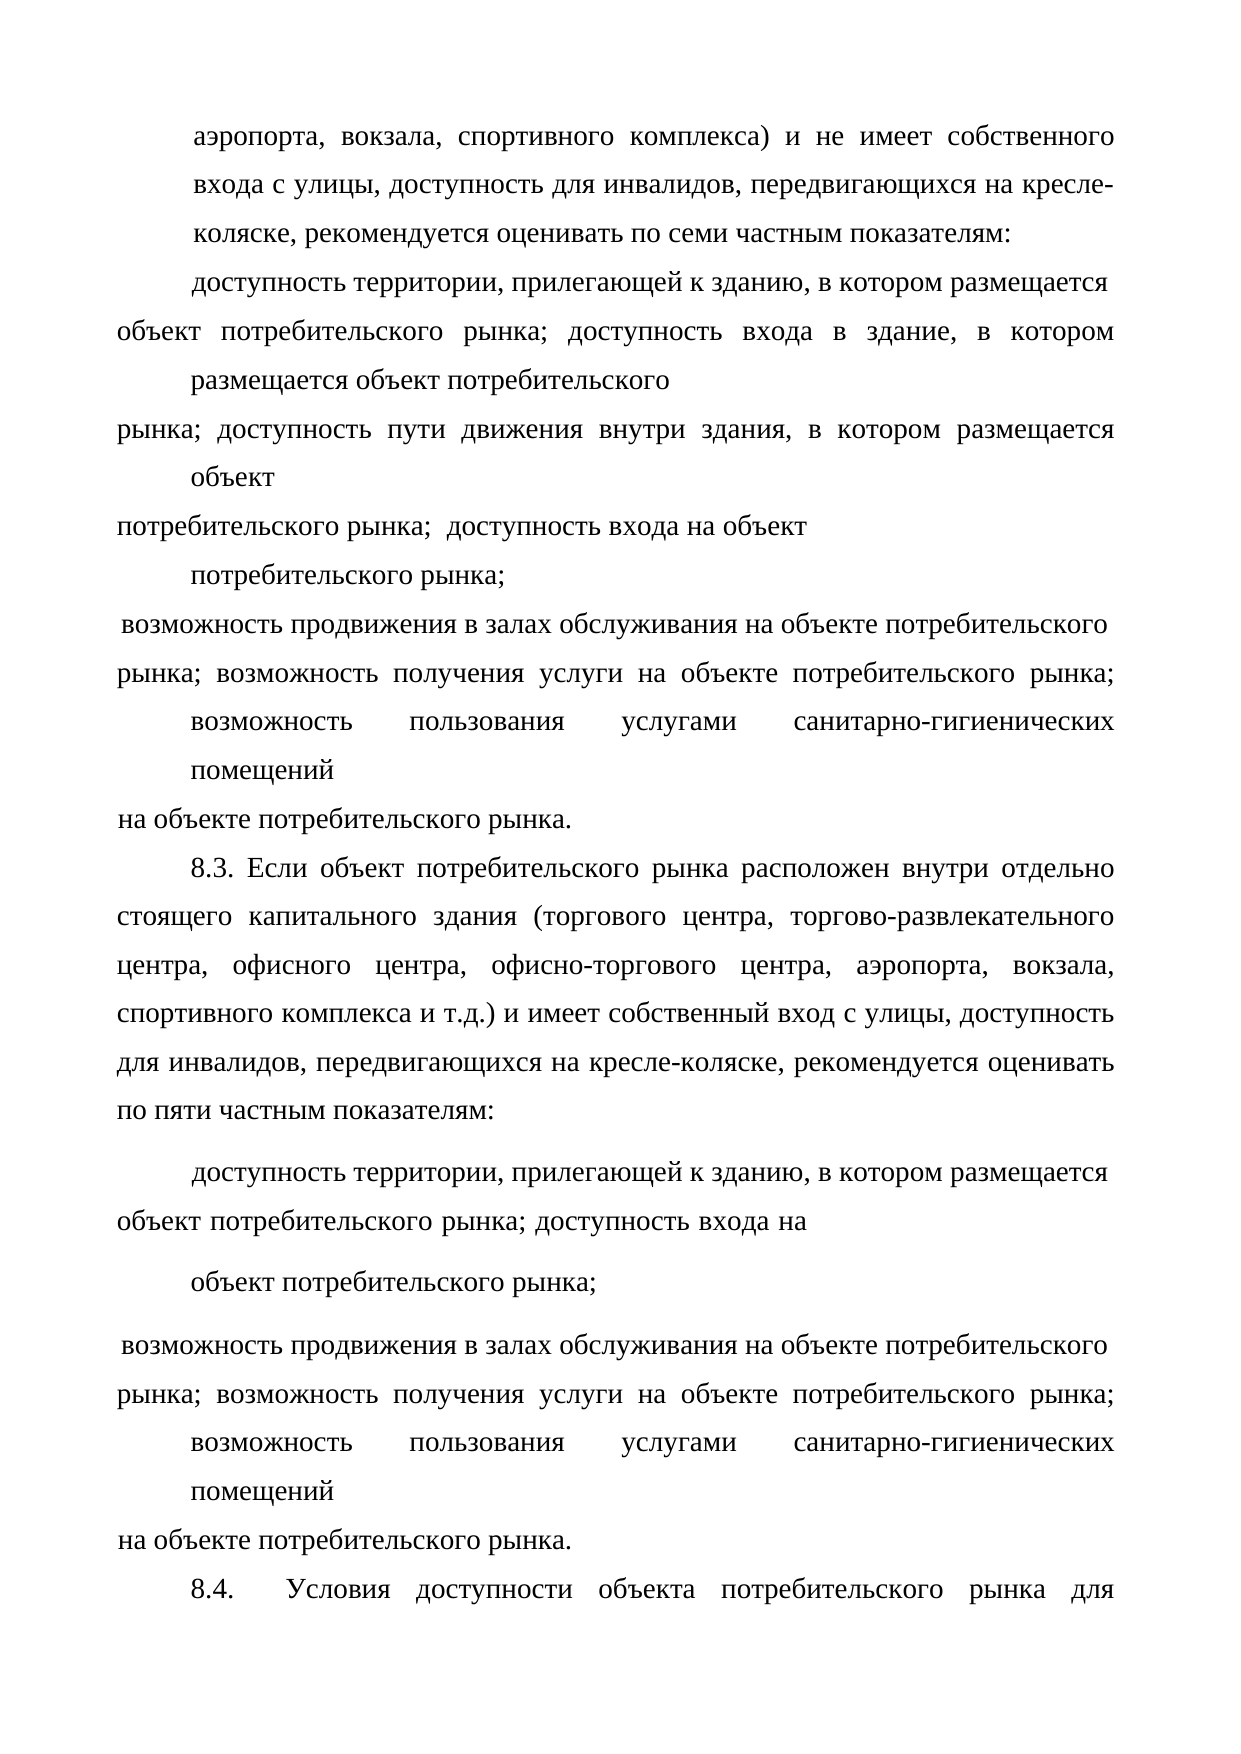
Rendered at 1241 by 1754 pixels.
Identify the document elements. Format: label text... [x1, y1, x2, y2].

text доступность территории, прилегающей к зданию, в котором размещается [118, 264, 1116, 298]
text 8.3. Если объект потребительского рынка расположен внутри отдельно стоящего капитального здания (торгового центра, торгово-развлекательного центра, офисного центра, офисно-торгового центра, аэропорта, вокзала, спортивного комплекса и т.д.) и имеет собственный вход с улицы, доступность для инвалидов, передвигающихся на кресле-коляске, рекомендуется оценивать по пяти частным показателям: [117, 850, 1115, 1126]
text доступность территории, прилегающей к зданию, в котором размещается [118, 1154, 1116, 1187]
text рынка; доступность пути движения внутри здания, в котором размещается объект [117, 411, 1115, 493]
text на объекте потребительского рынка. [118, 1522, 1115, 1556]
text рынка; возможность получения услуги на объекте потребительского рынка; возможность пользования услугами санитарно-гигиенических помещений [117, 1376, 1115, 1507]
text объект потребительского рынка; доступность входа на объект потребительского рынка; [117, 1203, 807, 1298]
list аэропорта, вокзала, спортивного комплекса) и не имеет собственного входа с улицы, доступность для инвалидов, передвигающихся на кресле-коляске, рекомендуется оценивать по семи частным показателям: [156, 118, 1115, 249]
text возможность продвижения в залах обслуживания на объекте потребительского [118, 606, 1116, 639]
text потребительского рынка; доступность входа на объект потребительского рынка; [117, 508, 808, 591]
text на объекте потребительского рынка. [118, 801, 1115, 835]
text объект потребительского рынка; доступность входа в здание, в котором размещается объект потребительского [117, 313, 1115, 395]
text 8.4. Условия доступности объекта потребительского рынка для [117, 1571, 1115, 1604]
text возможность продвижения в залах обслуживания на объекте потребительского [118, 1327, 1116, 1361]
text рынка; возможность получения услуги на объекте потребительского рынка; возможность пользования услугами санитарно-гигиенических помещений [117, 655, 1115, 786]
